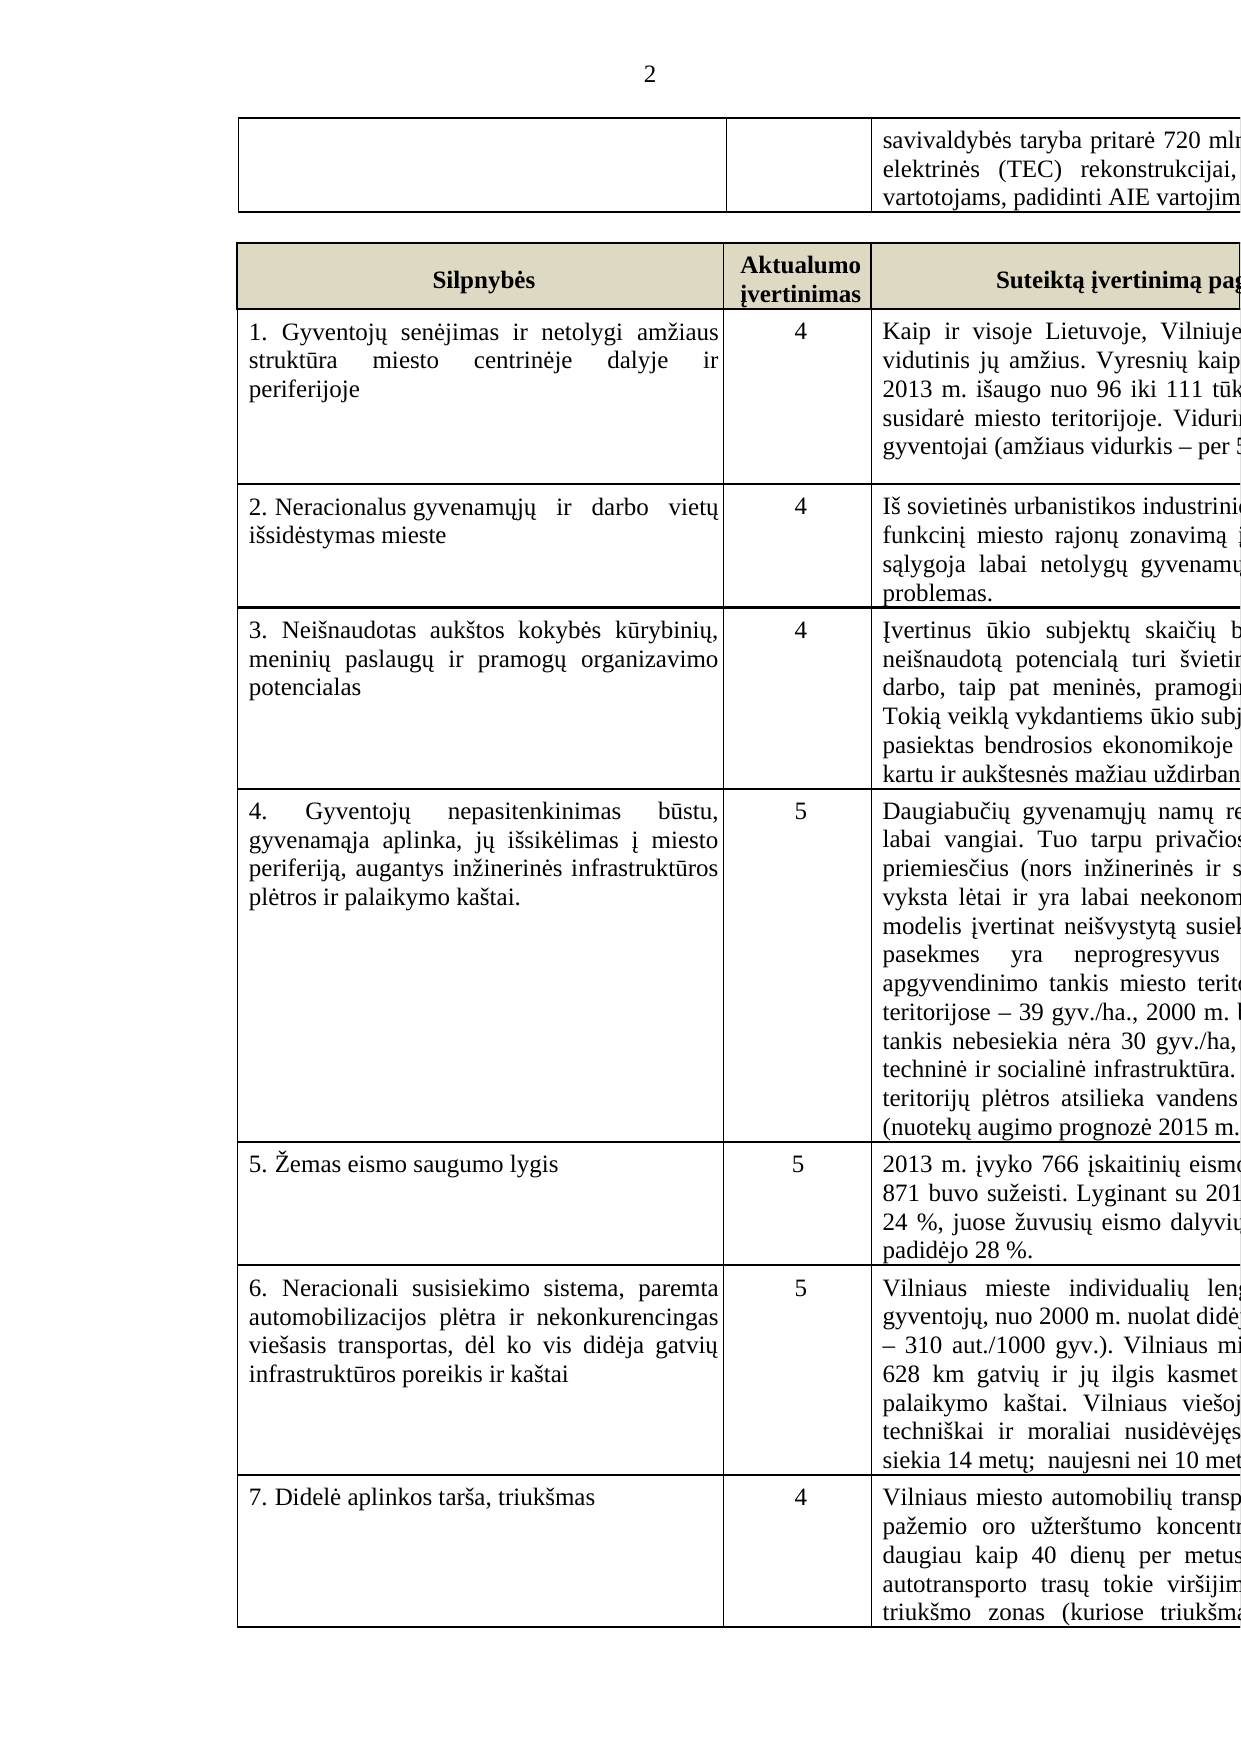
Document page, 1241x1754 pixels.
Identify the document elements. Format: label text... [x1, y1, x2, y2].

table_cell [727, 119, 871, 211]
table_cell 2013 m. įvyko 766 įskaitinių eismo įvykių, kurių metu 29 eismo dalyviai žuvo ir 871 buvo sužeisti. Lyginant su 2012 m., įskaitinių eismo įvykių skaičius padidėjo 24 %, juose žuvusių eismo dalyvių skaičius padidėjo 16 %, o sužeistųjų skaičius padidėjo 28 %. [872, 1143, 1240, 1264]
table_cell 5 [724, 1266, 871, 1474]
table_cell Vilniaus miesto automobilių transportas yra pagrindinis aplinkos teršėjas. Miesto pažemio oro užterštumo koncentracijos kietosiomis dalelėmis, azoto oksidais daugiau kaip 40 dienų per metus viršija leistinas normas, o prie pagrindinių autotransporto trasų tokie viršijimai nuolatiniai. Į leistinas normas viršijančio triukšmo zonas (kuriose triukšmas viršija ribinę integralaus paros triukšmo rodiklio >65 dB, Ldvn vertę) patenka per 82 tūkst. Vilniaus gyventojų. Nuo autotransporto sukeliamo viršijančio leistinas normas triukšmo kenčia 78 300 vilniečių, nuo geležinkelio transporto – 700, nuo oro transporto – 2700, pramonės – 400. [872, 1476, 1240, 1626]
table_cell 1. Gyventojų senėjimas ir netolygi amžiaus struktūra miesto centrinėje dalyje ir periferijoje [238, 310, 723, 483]
table_cell Įvertinus ūkio subjektų skaičių bei darbo našumą, pastebima, kad didžiausią neišnaudotą potencialą turi švietimo, žmonių sveikatos priežiūros ir socialinio darbo, taip pat meninės, pramoginės ir poilsio organizavimo veiklos sektoriai. Tokią veiklą vykdantiems ūkio subjektams palengvinus plėtros galimybes, gali būti pasiektas bendrosios ekonomikoje generuojamos pridėtinės vertės padidėjimas, o kartu ir aukštesnės mažiau uždirbančių šių sektorių darbuotojų pajamos. [872, 609, 1240, 787]
table_cell Vilniaus mieste individualių lengvųjų automobilių skaičius, tenkantis 1000 gyventojų, nuo 2000 m. nuolat didėja ir 2013 m. siekė 486 aut./1000 gyv. (2000 m. – 310 aut./1000 gyv.). Vilniaus miesto savivaldybėje 2013 m. pabaigoje buvo 1 628 km gatvių ir jų ilgis kasmet didėja, o kartu didėja gatvių infrastruktūros palaikymo kaštai. Vilniaus viešojo transporto priemonių parkas yra pasenęs, techniškai ir moraliai nusidėvėjęs. Eksploatuojamų autobusų vidutinis amžius siekia 14 metų; naujesni nei 10 metų autobusai sudaro vos 27 proc. viso parko. [872, 1266, 1240, 1474]
table_cell [239, 119, 726, 211]
table_cell 2013 m. AIE dalis bendrame galutinės energijos balanse sudarė apie 16 %. 2014 m. Vilniaus miesto savivaldybės CŠT sistemoje buvo įrengta 154,3 MW instaliuotos galios šilumos gamybos iš AIE įrenginių. 2014 m. Vilniaus miesto savivaldybės taryba pritarė 720 mln. litų vertės trečiosios Vilniaus termofikacinės elektrinės (TEC) rekonstrukcijai, kurios tikslas – sumažinti šilumos kainą vartotojams, padidinti AIE vartojimą ir sumažinti dujų importą. [872, 119, 1240, 211]
table_cell 7. Didelė aplinkos tarša, triukšmas [238, 1476, 723, 1626]
table_cell Kaip ir visoje Lietuvoje, Vilniuje vyko spartus gyventojų senėjimas – didėjo vidutinis jų amžius. Vyresnių kaip 60 metų gyventojų skaičius nuo 2006 m. iki 2013 m. išaugo nuo 96 iki 111 tūkstančių. Netolygi gyventojų amžiaus struktūra susidarė miesto teritorijoje. Vidurinėje miesto struktūros zonoje lieka senstantys gyventojai (amžiaus vidurkis – per 50 metų). [872, 310, 1240, 483]
table_cell 4 [724, 485, 871, 606]
table_header Silpnybės [238, 244, 723, 308]
table_cell 4 [724, 1476, 871, 1626]
table_header Suteiktą įvertinimą pagrindžianti informacija, prielaidos [872, 244, 1239, 308]
table_cell 6. Neracionali susisiekimo sistema, paremta automobilizacijos plėtra ir nekonkurencingas viešasis transportas, dėl ko vis didėja gatvių infrastruktūros poreikis ir kaštai [238, 1266, 723, 1474]
table_cell Daugiabučių gyvenamųjų namų renovacija ir jų aplinkos atnaujinimas vyksta labai vangiai. Tuo tarpu privačios investicijos skatina būsto statybų sklaidą į priemiesčius (nors inžinerinės ir susisiekimo infrastruktūros plėtra į šias zonas vyksta lėtai ir yra labai neekonomiška); Vilniaus miesto urbanistinės struktūros modelis įvertinat neišvystytą susiekimo struktūrą ir ekologines automobilizacijos pasekmes yra neprogresyvus ir ekonomiškai neefektyvus; gyventojų apgyvendinimo tankis miesto teritorijoje siekia tik 13,4 gyv./ha. (urbanizuotose teritorijose – 39 gyv./ha., 2000 m. buvo 48 gyv./ha.). Jau 7 km nuo miesto centro tankis nebesiekia nėra 30 gyv./ha, minimaliai reikalingo, kad atsipirktų kuriama techninė ir socialinė infrastruktūra. Dėl sparčios nuo centro nutolusių gyvenamųjų teritorijų plėtros atsilieka vandens tiekimo ir nuotekų surinkimo sistemų plėtra (nuotekų augimo prognozė 2015 m. – 145 tūkst. m³/d., 2025 m. – 163 tūkst. m³/d.). [872, 790, 1240, 1141]
table_cell 5 [724, 1143, 871, 1264]
table_cell 4. Gyventojų nepasitenkinimas būstu, gyvenamąja aplinka, jų išsikėlimas į miesto periferiją, augantys inžinerinės infrastruktūros plėtros ir palaikymo kaštai. [238, 790, 723, 1141]
table_cell Iš sovietinės urbanistikos industrinio miesto koncepcijos, Vilnius paveldėjo griežtą funkcinį miesto rajonų zonavimą į „miegamuosius“ ir „pramonės“ rajonus. Tai sąlygoja labai netolygų gyvenamų ir darbo vietų pasiskirstymą ir susisiekimo problemas. [872, 485, 1240, 606]
table_cell 3. Neišnaudotas aukštos kokybės kūrybinių, meninių paslaugų ir pramogų organizavimo potencialas [238, 609, 723, 787]
table_header Aktualumo įvertinimas [724, 244, 870, 308]
table_cell 4 [724, 609, 871, 787]
table_cell 2. Neracionalus gyvenamųjų ir darbo vietų išsidėstymas mieste [238, 485, 723, 606]
table_cell 5. Žemas eismo saugumo lygis [238, 1143, 723, 1264]
table_cell 4 [724, 310, 871, 483]
table_cell 5 [724, 790, 871, 1141]
